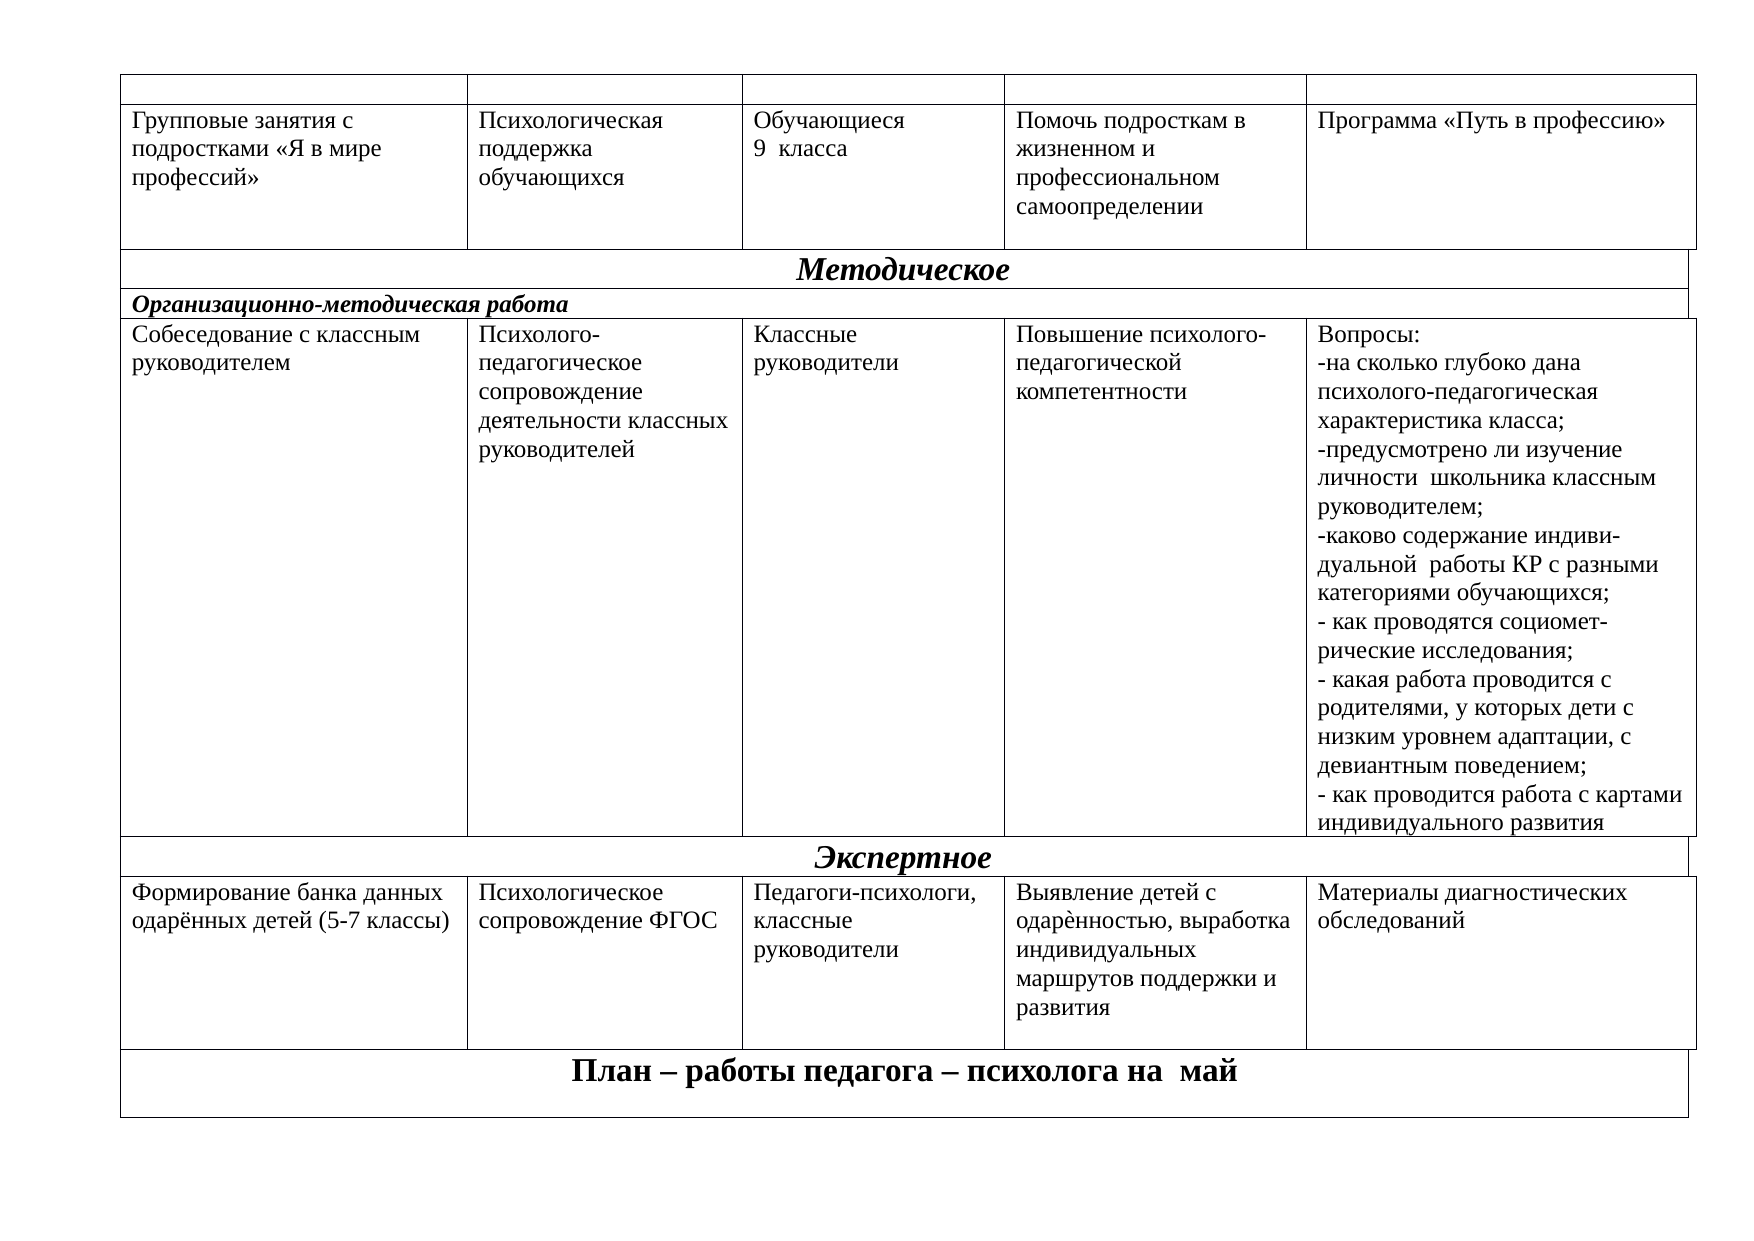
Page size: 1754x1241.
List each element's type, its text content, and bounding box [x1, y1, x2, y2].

table_cell Классные руководители [743, 319, 1004, 836]
table_cell [1005, 75, 1306, 104]
table_cell [1689, 250, 1697, 288]
table_cell Обучающиеся 9 класса [743, 105, 1004, 248]
table_cell Психологическая поддержка обучающихся [468, 105, 742, 248]
table_cell [121, 75, 467, 104]
table_cell [743, 75, 1004, 104]
table_cell Материалы диагностических обследований [1307, 877, 1696, 1049]
table_cell Помочь подросткам в жизненном и профессиональном самоопределении [1005, 105, 1306, 248]
table_cell [1689, 1050, 1697, 1117]
table_cell Психологическое сопровождение ФГОС [468, 877, 742, 1049]
table_cell Повышение психолого-педагогической компетентности [1005, 319, 1306, 836]
table_cell [1307, 75, 1696, 104]
table_cell План – работы педагога – психолога на май [121, 1050, 1688, 1117]
table_cell Собеседование с классным руководителем [121, 319, 467, 836]
table_cell [468, 75, 742, 104]
table_cell Выявление детей с одарѐнностью, выработка индивидуальных маршрутов поддержки и развития [1005, 877, 1306, 1049]
table_cell Программа «Путь в профессию» [1307, 105, 1696, 248]
table_cell Методическое [121, 250, 1688, 288]
table_cell Педагоги-психологи, классные руководители [743, 877, 1004, 1049]
table_cell Групповые занятия с подростками «Я в мире профессий» [121, 105, 467, 248]
table_cell [1689, 288, 1697, 318]
table_cell Формирование банка данных одарённых детей (5-7 классы) [121, 877, 467, 1049]
table_cell [1689, 837, 1697, 876]
table_cell Организационно-методическая работа [121, 289, 1688, 318]
table_cell Вопросы: -на сколько глубоко дана психолого-педагогическая характеристика класса; -предусмотрено ли изучение личности школьника классным руководителем; -каково содержание индиви-дуальной работы КР с разными категориями обучающихся; - как проводятся социомет-рические исследования; - какая работа проводится с родителями, у которых дети с низким уровнем адаптации, с девиантным поведением; - как проводится работа с картами индивидуального развития [1307, 319, 1696, 836]
table_cell Психолого-педагогическое сопровождение деятельности классных руководителей [468, 319, 742, 836]
table_cell Экспертное [121, 837, 1688, 876]
